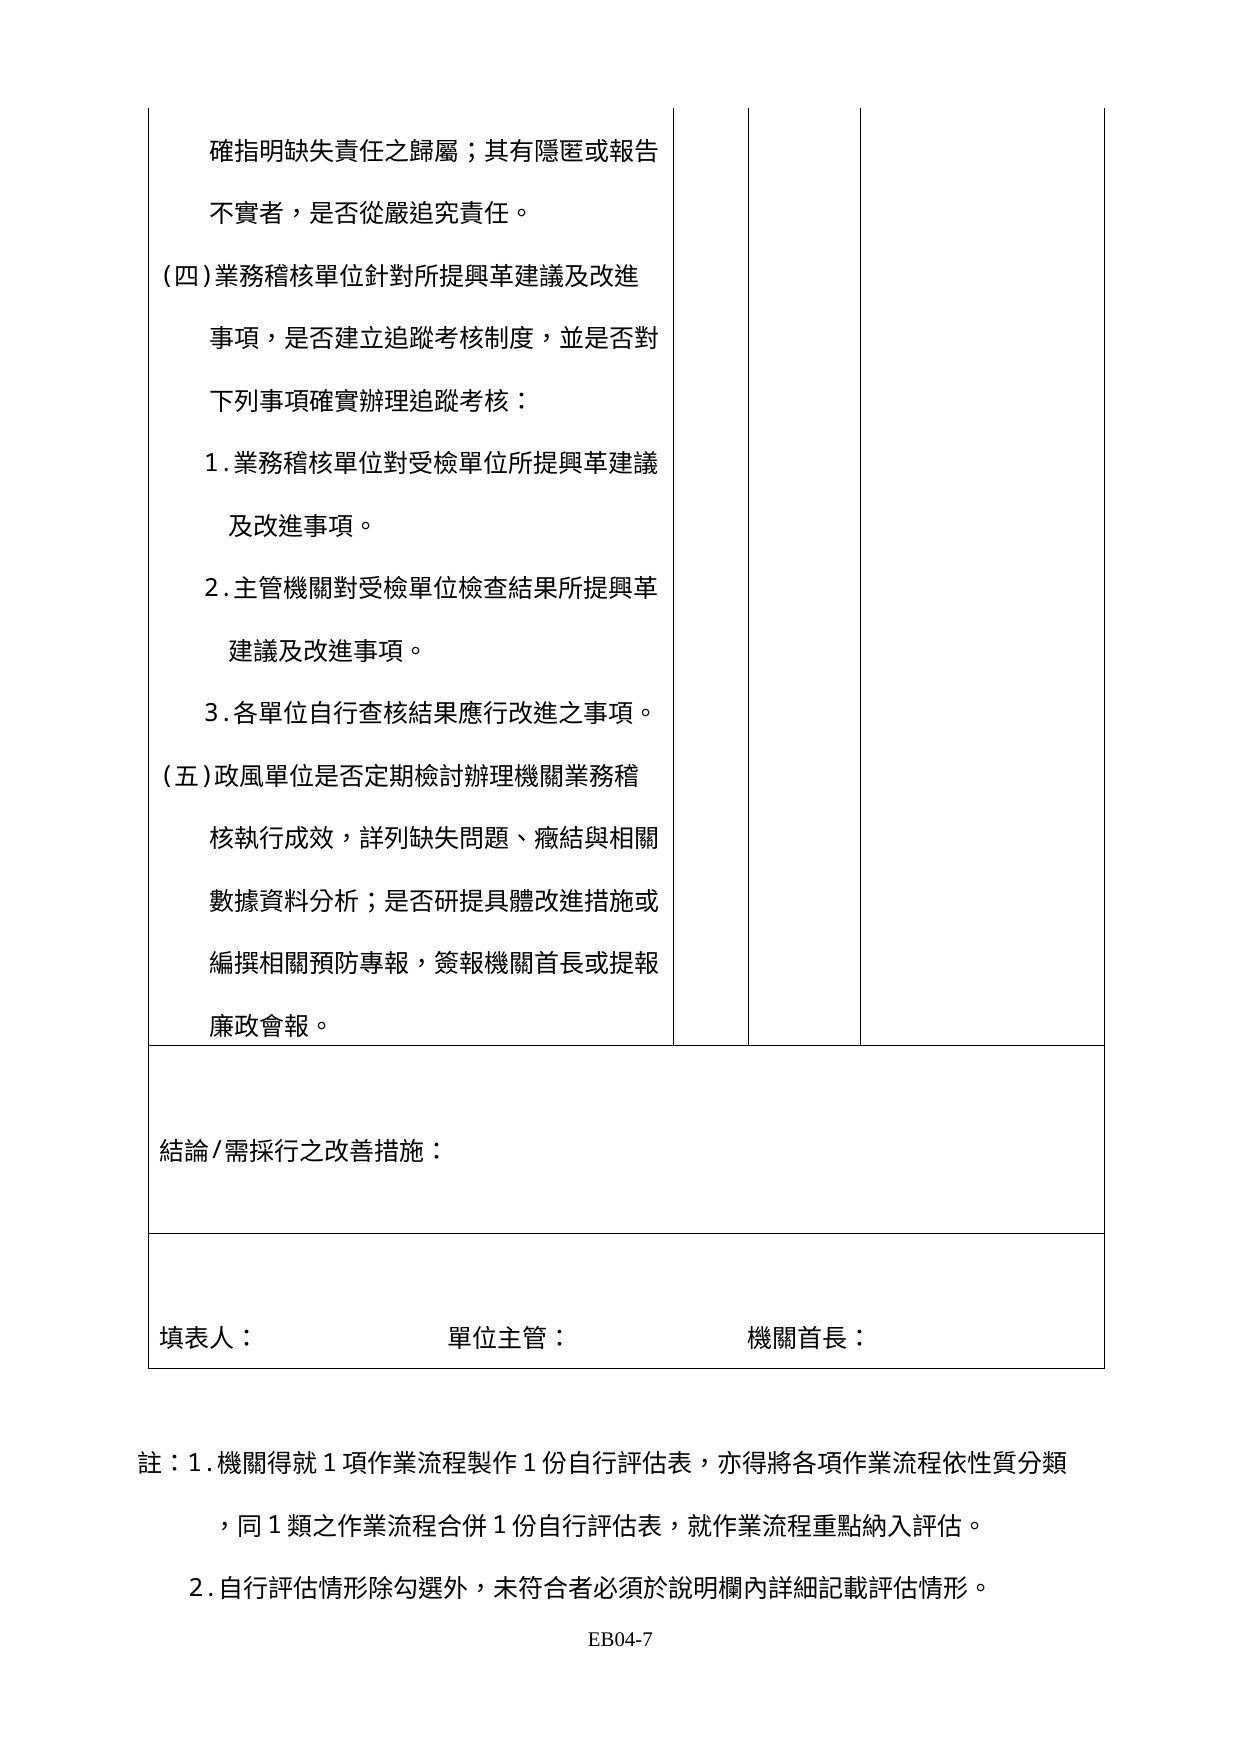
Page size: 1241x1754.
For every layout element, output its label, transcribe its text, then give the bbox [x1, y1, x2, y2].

table_cell 確指明缺失責任之歸屬；其有隱匿或報告不實者，是否從嚴追究責任。 (四)業務稽核單位針對所提興革建議及改進事項，是否建立追蹤考核制度，並是否對下列事項確實辦理追蹤考核： 1.業務稽核單位對受檢單位所提興革建議及改進事項。 2.主管機關對受檢單位檢查結果所提興革建議及改進事項。 3.各單位自行查核結果應行改進之事項。 (五)政風單位是否定期檢討辦理機關業務稽核執行成效，詳列缺失問題、癥結與相關數據資料分析；是否研提具體改進措施或編撰相關預防專報，簽報機關首長或提報廉政會報。 [149, 108, 673, 1045]
table_cell [749, 108, 860, 1045]
table_cell [674, 108, 748, 1045]
text 2.自行評估情形除勾選外，未符合者必須於說明欄內詳細記載評估情形。 [188, 1545, 1122, 1608]
text 註：1.機關得就1項作業流程製作1份自行評估表，亦得將各項作業流程依性質分類 [137, 1420, 1122, 1483]
text ，同1類之作業流程合併1份自行評估表，就作業流程重點納入評估。 [206, 1483, 1122, 1545]
table_cell [861, 108, 1104, 1045]
table_cell 結論/需採行之改善措施： [149, 1046, 1104, 1233]
table_cell 填表人： 單位主管： 機關首長： [149, 1234, 1104, 1368]
